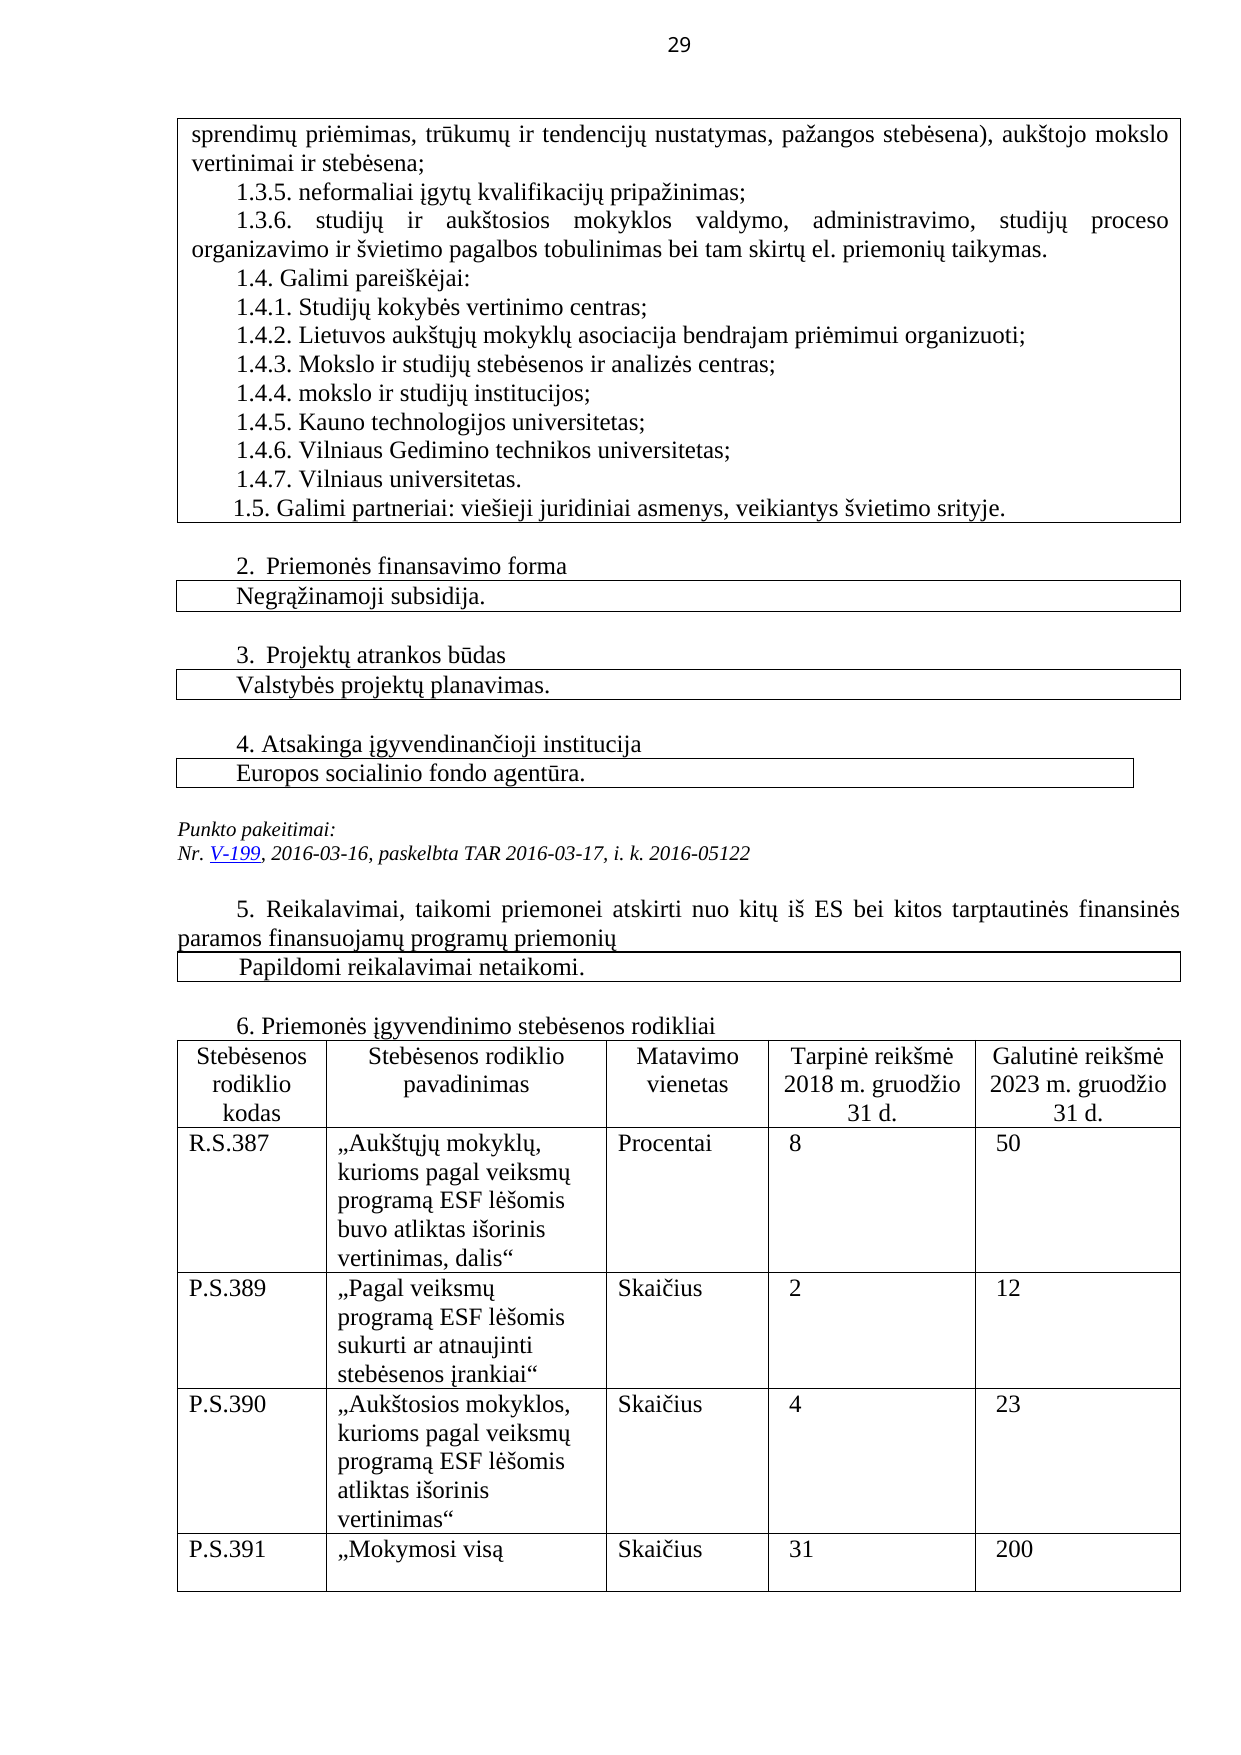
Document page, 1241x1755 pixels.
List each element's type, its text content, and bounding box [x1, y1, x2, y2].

table_cell 23 [976, 1389, 1180, 1533]
text 2. Priemonės finansavimo forma [236, 551, 1181, 580]
table_cell P.S.390 [178, 1389, 326, 1533]
table_cell 200 [976, 1534, 1180, 1591]
table_cell R.S.387 [178, 1128, 326, 1272]
table_cell 4 [769, 1389, 975, 1533]
table_header Europos socialinio fondo agentūra. [177, 759, 1133, 787]
table_header Matavimo vienetas [607, 1041, 768, 1127]
table_header Valstybės projektų planavimas. [177, 670, 1180, 699]
table_cell Skaičius [607, 1389, 768, 1533]
table_header Galutinė reikšmė 2023 m. gruodžio 31 d. [976, 1041, 1180, 1127]
table_cell „Aukštosios mokyklos, kurioms pagal veiksmų programą ESF lėšomis atliktas išorinis vertinimas“ [327, 1389, 606, 1533]
table_cell Procentai [607, 1128, 768, 1272]
table_cell 12 [976, 1273, 1180, 1388]
table_cell „Aukštųjų mokyklų, kurioms pagal veiksmų programą ESF lėšomis buvo atliktas išorinis vertinimas, dalis“ [327, 1128, 606, 1272]
text 6. Priemonės įgyvendinimo stebėsenos rodikliai [177, 1011, 1181, 1040]
table_header Stebėsenos rodiklio pavadinimas [327, 1041, 606, 1127]
table_cell P.S.389 [178, 1273, 326, 1388]
table_header Stebėsenos rodiklio kodas [178, 1041, 326, 1127]
text 5. Reikalavimai, taikomi priemonei atskirti nuo kitų iš ES bei kitos tarptautinės finansinės paramos finansuojamų programų priemonių [177, 894, 1181, 951]
table_cell 8 [769, 1128, 975, 1272]
table_header Negrąžinamoji subsidija. [177, 581, 1180, 611]
table_cell 50 [976, 1128, 1180, 1272]
table_header Tarpinė reikšmė 2018 m. gruodžio 31 d. [769, 1041, 975, 1127]
table_cell „Pagal veiksmų programą ESF lėšomis sukurti ar atnaujinti stebėsenos įrankiai“ [327, 1273, 606, 1388]
table_header sprendimų priėmimas, trūkumų ir tendencijų nustatymas, pažangos stebėsena), aukštojo mokslo vertinimai ir stebėsena; 1.3.5. neformaliai įgytų kvalifikacijų pripažinimas; 1.3.6. studijų ir aukštosios mokyklos valdymo, administravimo, studijų proceso organizavimo ir švietimo pagalbos tobulinimas bei tam skirtų el. priemonių taikymas. 1.4. Galimi pareiškėjai: 1.4.1. Studijų kokybės vertinimo centras; 1.4.2. Lietuvos aukštųjų mokyklų asociacija bendrajam priėmimui organizuoti; 1.4.3. Mokslo ir studijų stebėsenos ir analizės centras; 1.4.4. mokslo ir studijų institucijos; 1.4.5. Kauno technologijos universitetas; 1.4.6. Vilniaus Gedimino technikos universitetas; 1.4.7. Vilniaus universitetas. 1.5. Galimi partneriai: viešieji juridiniai asmenys, veikiantys švietimo srityje. [178, 119, 1180, 522]
table_cell Skaičius [607, 1534, 768, 1591]
table_cell „Mokymosi visą [327, 1534, 606, 1591]
table_cell 2 [769, 1273, 975, 1388]
text Nr. V-199, 2016-03-16, paskelbta TAR 2016-03-17, i. k. 2016-05122 [177, 841, 1181, 865]
table_cell Skaičius [607, 1273, 768, 1388]
text 3. Projektų atrankos būdas [236, 640, 1181, 669]
table_cell P.S.391 [178, 1534, 326, 1591]
text 4. Atsakinga įgyvendinančioji institucija [177, 729, 1181, 757]
table_header Papildomi reikalavimai netaikomi. [178, 953, 1180, 981]
text Punkto pakeitimai: [177, 817, 1181, 841]
table_cell 31 [769, 1534, 975, 1591]
